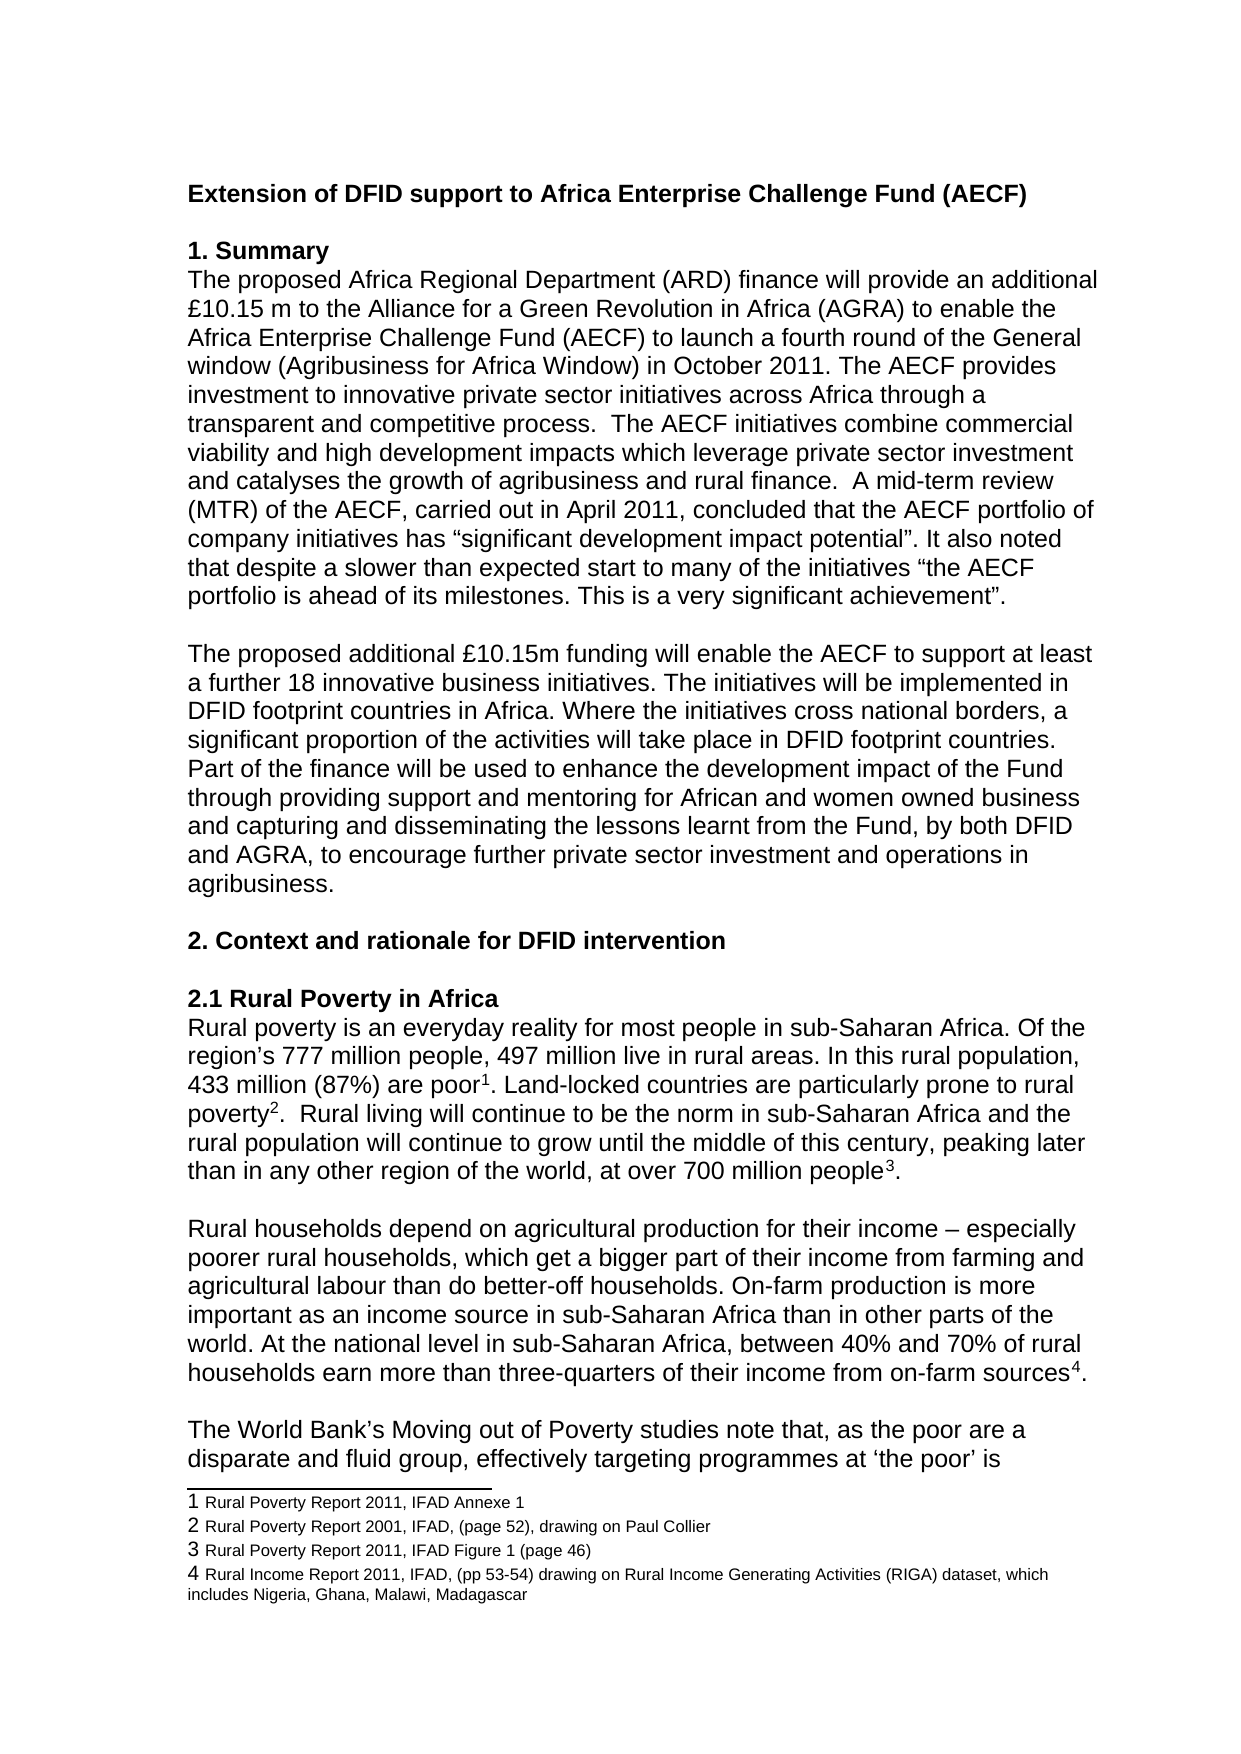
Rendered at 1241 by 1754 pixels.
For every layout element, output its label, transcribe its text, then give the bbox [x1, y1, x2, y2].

text The proposed additional £10.15m funding will enable the AECF to support at least a further 18 innovative business initiatives. The initiatives will be implemented in DFID footprint countries in Africa. Where the initiatives cross national borders, a significant proportion of the activities will take place in DFID footprint countries. Part of the finance will be used to enhance the development impact of the Fund through providing support and mentoring for African and women owned business and capturing and disseminating the lessons learnt from the Fund, by both DFID and AGRA, to encourage further private sector investment and operations in agribusiness. [187, 639, 1106, 897]
text 2. Context and rationale for DFID intervention [187, 926, 1106, 955]
text The proposed Africa Regional Department (ARD) finance will provide an additional £10.15 m to the Alliance for a Green Revolution in Africa (AGRA) to enable the Africa Enterprise Challenge Fund (AECF) to launch a fourth round of the General window (Agribusiness for Africa Window) in October 2011. The AECF provides investment to innovative private sector initiatives across Africa through a transparent and competitive process. The AECF initiatives combine commercial viability and high development impacts which leverage private sector investment and catalyses the growth of agribusiness and rural finance. A mid-term review (MTR) of the AECF, carried out in April 2011, concluded that the AECF portfolio of company initiatives has “significant development impact potential”. It also noted that despite a slower than expected start to many of the initiatives “the AECF portfolio is ahead of its milestones. This is a very significant achievement”. [187, 265, 1106, 610]
text 1. Summary [187, 236, 1106, 265]
text Rural poverty is an everyday reality for most people in sub-Saharan Africa. Of the region’s 777 million people, 497 million live in rural areas. In this rural population, 433 million (87%) are poor. Land-locked countries are particularly prone to rural poverty. Rural living will continue to be the norm in sub-Saharan Africa and the rural population will continue to grow until the middle of this century, peaking later than in any other region of the world, at over 700 million people. [187, 1012, 1106, 1185]
text 2.1 Rural Poverty in Africa [187, 984, 1106, 1012]
text Rural Poverty Report 2011, IFAD Figure 1 (page 46) [187, 1537, 1106, 1561]
text Rural Poverty Report 2011, IFAD Annexe 1 [187, 1489, 1106, 1513]
text The World Bank’s Moving out of Poverty studies note that, as the poor are a disparate and fluid group, effectively targeting programmes at ‘the poor’ is [187, 1415, 1106, 1472]
text Rural Poverty Report 2001, IFAD, (page 52), drawing on Paul Collier [187, 1513, 1106, 1537]
text Rural Income Report 2011, IFAD, (pp 53-54) drawing on Rural Income Generating Activities (RIGA) dataset, which includes Nigeria, Ghana, Malawi, Madagascar [187, 1561, 1106, 1604]
text Rural households depend on agricultural production for their income – especially poorer rural households, which get a bigger part of their income from farming and agricultural labour than do better-off households. On-farm production is more important as an income source in sub-Saharan Africa than in other parts of the world. At the national level in sub-Saharan Africa, between 40% and 70% of rural households earn more than three-quarters of their income from on-farm sources. [187, 1214, 1106, 1386]
text Extension of DFID support to Africa Enterprise Challenge Fund (AECF) [187, 179, 1106, 207]
